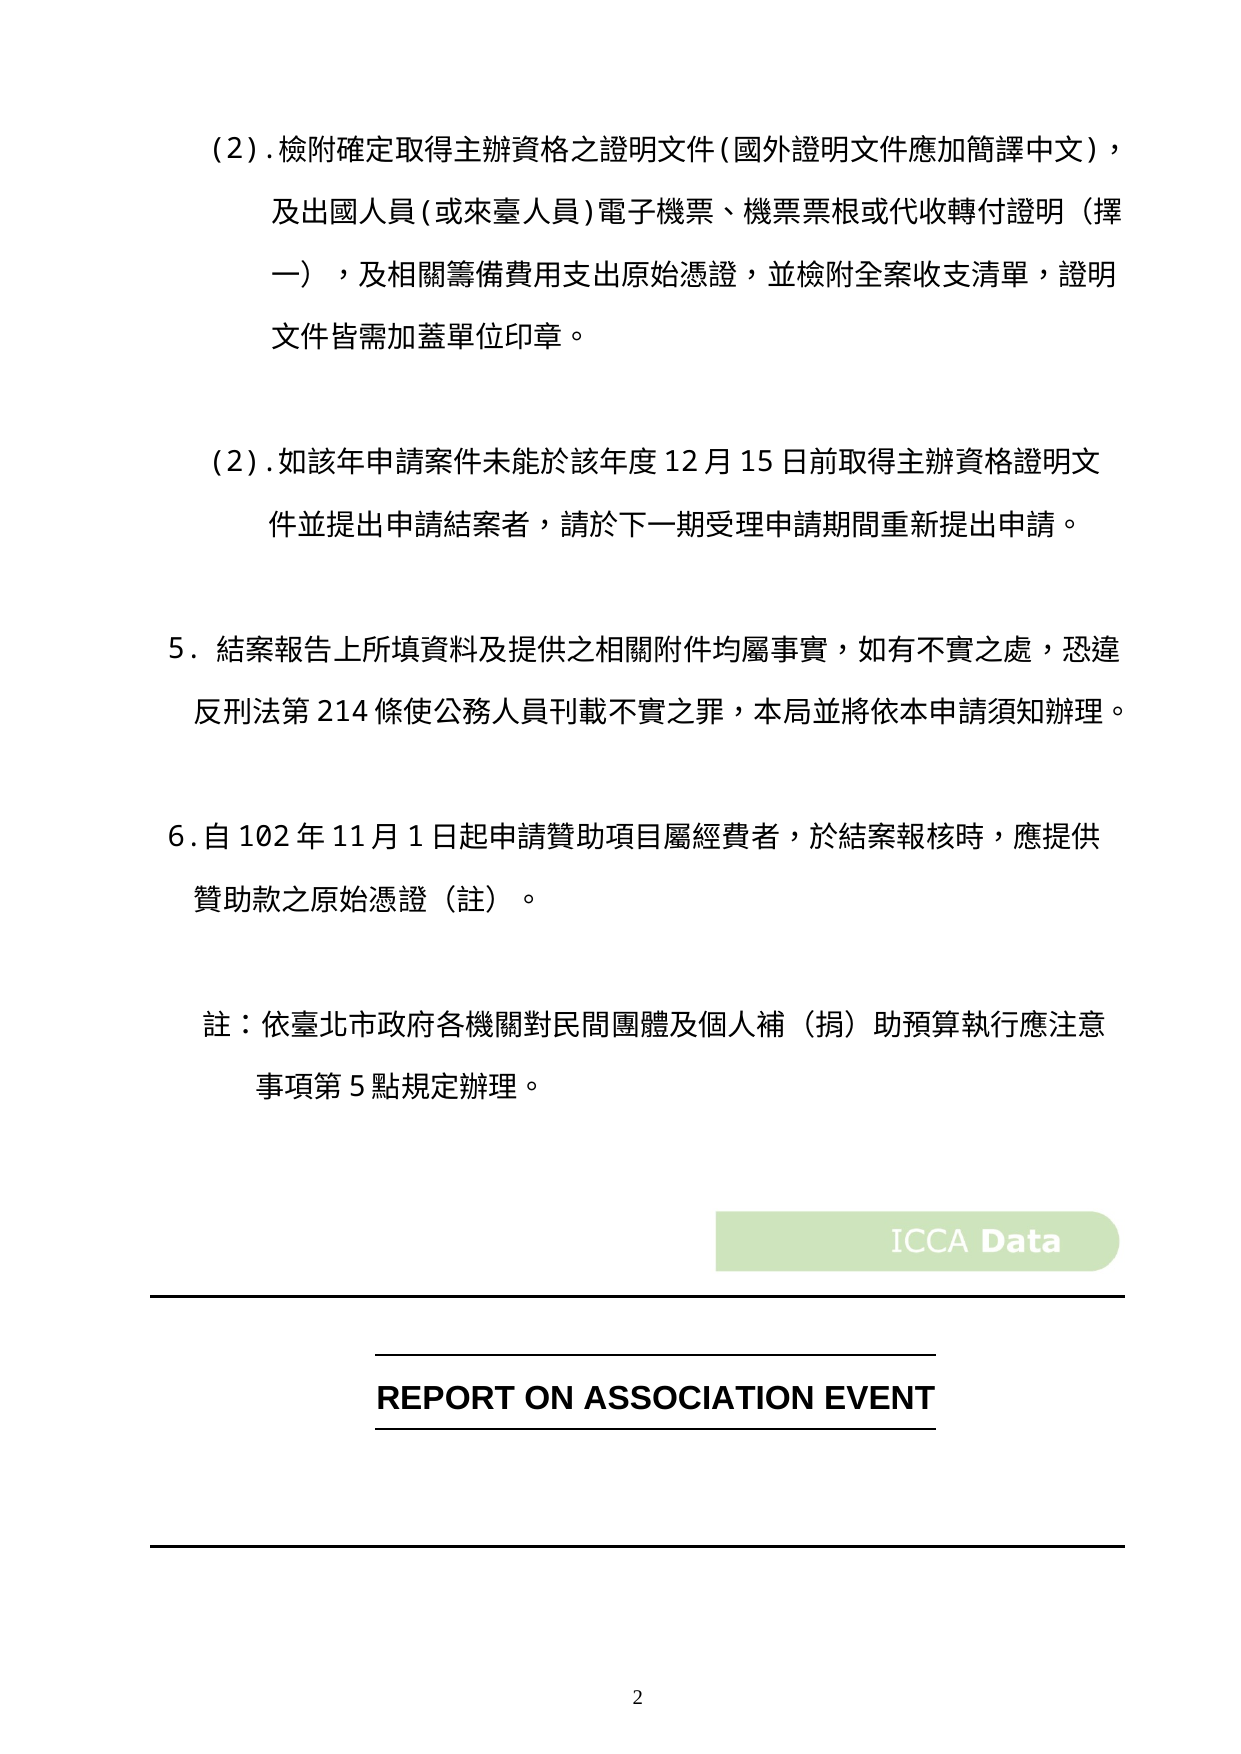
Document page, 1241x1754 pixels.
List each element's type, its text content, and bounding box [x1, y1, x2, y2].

text (2).檢附確定取得主辦資格之證明文件(國外證明文件應加簡譯中文)，及出國人員(或來臺人員)電子機票、機票票根或代收轉付證明（擇一），及相關籌備費用支出原始憑證，並檢附全案收支清單，證明文件皆需加蓋單位印章。 [208, 106, 1125, 356]
text 6.自102年11月1日起申請贊助項目屬經費者，於結案報核時，應提供贊助款之原始憑證（註）。 [150, 793, 1125, 918]
text (2).如該年申請案件未能於該年度12月15日前取得主辦資格證明文件並提出申請結案者，請於下一期受理申請期間重新提出申請。 [208, 418, 1125, 543]
text 5. 結案報告上所填資料及提供之相關附件均屬事實，如有不實之處，恐違反刑法第214條使公務人員刊載不實之罪，本局並將依本申請須知辦理。 [150, 606, 1125, 731]
text REPORT ON ASSOCIATION EVENT [375, 1356, 936, 1428]
text 註：依臺北市政府各機關對民間團體及個人補（捐）助預算執行應注意事項第5點規定辦理。 [150, 981, 1125, 1106]
